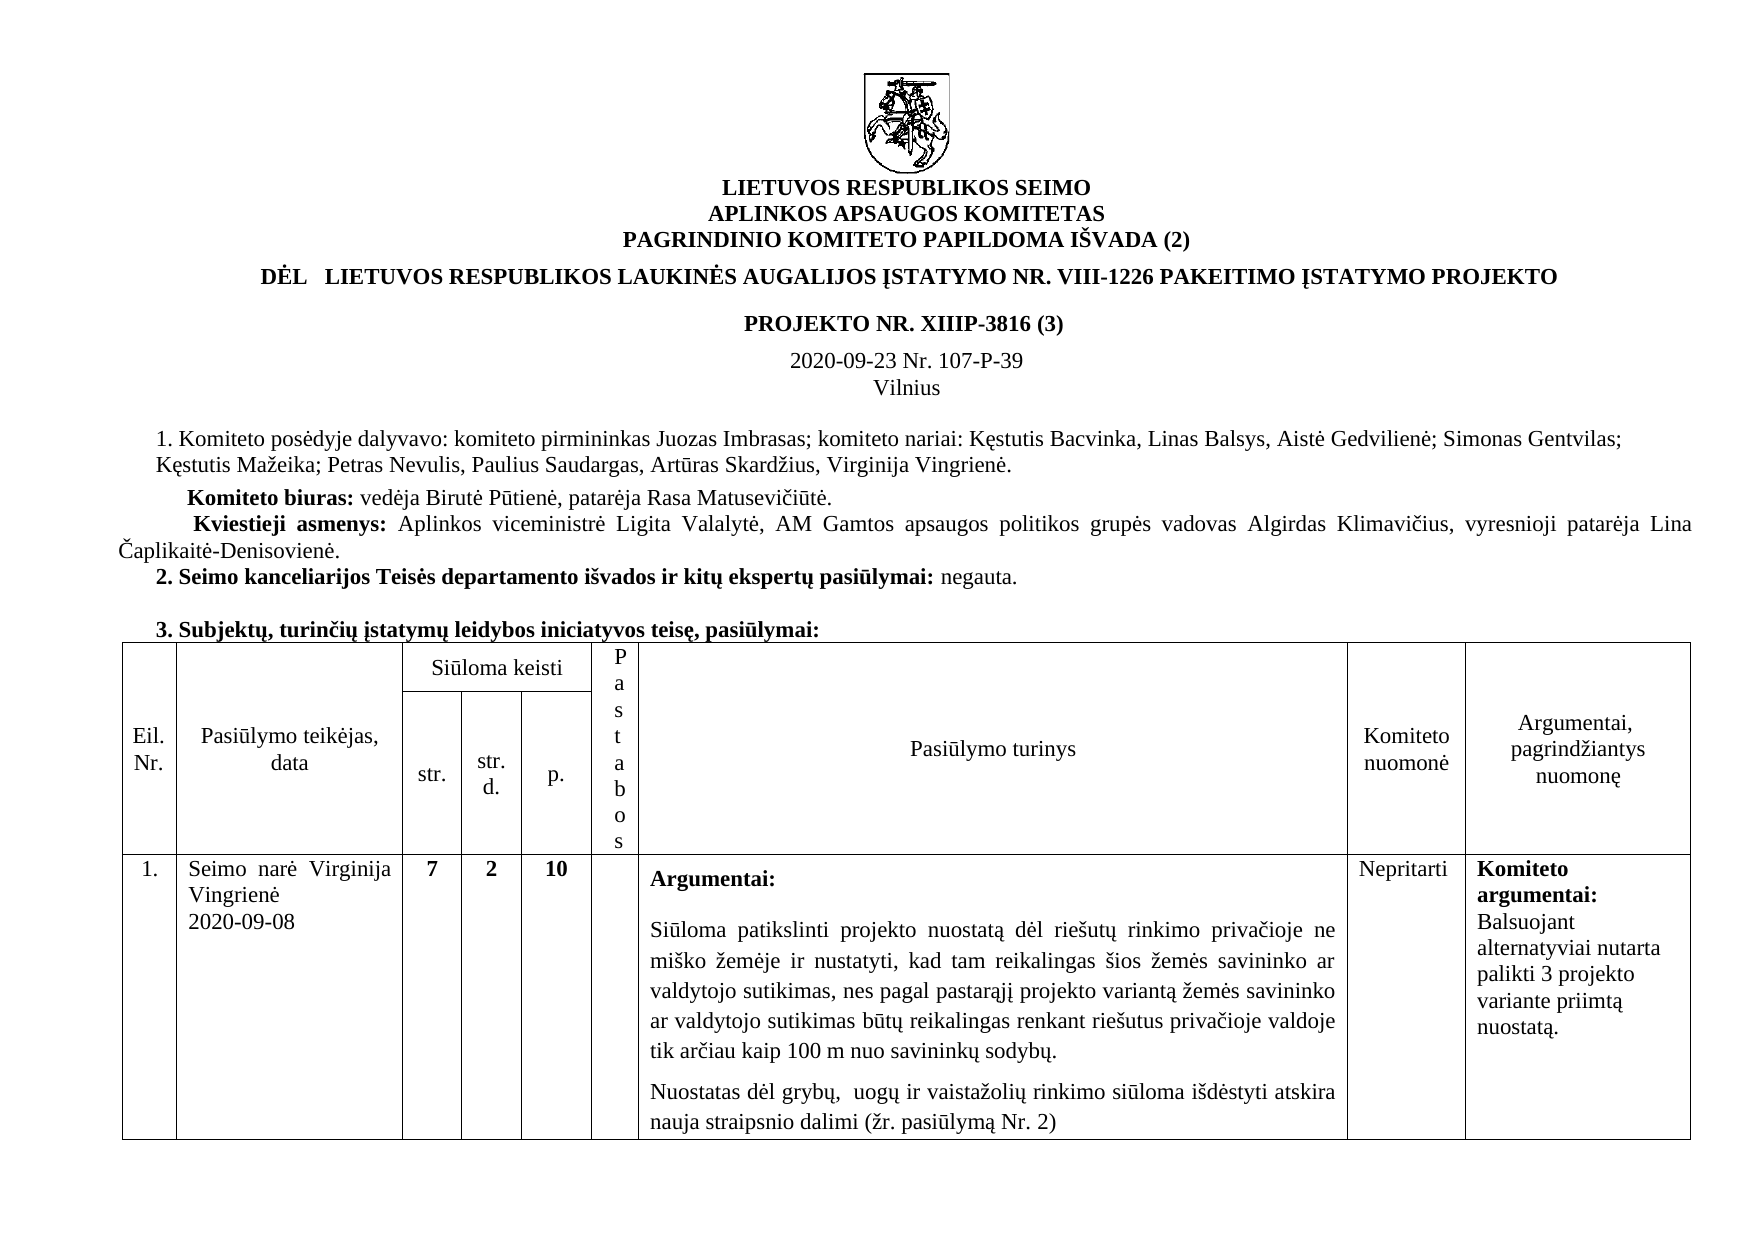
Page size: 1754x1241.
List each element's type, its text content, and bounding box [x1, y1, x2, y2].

table_cell Nepritarti [1348, 855, 1465, 1139]
text PAGRINDINIO KOMITETO PAPILDOMA IŠVADA (2) [118, 227, 1695, 253]
subtitle 1. Komiteto posėdyje dalyvavo: komiteto pirmininkas Juozas Imbrasas; komiteto nariai: Kęstutis Bacvinka, Linas Balsys, Aistė Gedvilienė; Simonas Gentvilas; Kęstutis Mažeika; Petras Nevulis, Paulius Saudargas, Artūras Skardžius, Virginija Vingrienė. [156, 425, 1695, 478]
text 2. Seimo kanceliarijos Teisės departamento išvados ir kitų ekspertų pasiūlymai: negauta. [156, 563, 1695, 589]
text 3. Subjektų, turinčių įstatymų leidybos iniciatyvos teisę, pasiūlymai: [156, 616, 1695, 642]
table_cell Argumentai: Siūloma patikslinti projekto nuostatą dėl riešutų rinkimo privačioje ne miško žemėje ir nustatyti, kad tam reikalingas šios žemės savininko ar valdytojo sutikimas, nes pagal pastarąjį projekto variantą žemės savininko ar valdytojo sutikimas būtų reikalingas renkant riešutus privačioje valdoje tik arčiau kaip 100 m nuo savininkų sodybų. Nuostatas dėl grybų, uogų ir vaistažolių rinkimo siūloma išdėstyti atskira nauja straipsnio dalimi (žr. pasiūlymą Nr. 2) [639, 855, 1347, 1139]
table_header Eil. Nr. [123, 643, 176, 854]
table_header Komiteto nuomonė [1348, 643, 1465, 854]
text DĖL LIETUVOS RESPUBLIKOS LAUKINĖS AUGALIJOS ĮSTATYMO NR. VIII-1226 PAKEITIMO ĮSTATYMO PROJEKTO [118, 263, 1695, 290]
text 2020-09-23 Nr. 107-P-39 [118, 347, 1695, 374]
table_header Pastabos [592, 643, 638, 854]
table_header Pasiūlymo turinys [639, 643, 1347, 854]
table_cell str. d. [462, 692, 521, 854]
table_header Pasiūlymo teikėjas, data [177, 643, 402, 854]
table_cell [592, 855, 638, 1139]
table_cell p. [522, 692, 591, 854]
text LIETUVOS RESPUBLIKOS SEIMO [118, 174, 1695, 200]
table_cell 2 [462, 855, 521, 1139]
text Komiteto biuras: vedėja Birutė Pūtienė, patarėja Rasa Matusevičiūtė. [118, 484, 1695, 510]
table_cell str. [403, 692, 461, 854]
table_cell Seimo narė Virginija Vingrienė 2020-09-08 [177, 855, 402, 1139]
table_cell 1. [123, 855, 176, 1139]
table_cell 10 [522, 855, 591, 1139]
table_cell 7 [403, 855, 461, 1139]
text PROJEKTO NR. XIIIP-3816 (3) [118, 311, 1695, 337]
table_cell Komiteto argumentai: Balsuojant alternatyviai nutarta palikti 3 projekto variante priimtą nuostatą. [1466, 855, 1690, 1139]
table_header Argumentai, pagrindžiantys nuomonę [1466, 643, 1690, 854]
text Aplinkos apsaugos komitetas [118, 200, 1695, 227]
text Vilnius [118, 374, 1695, 400]
text Kviestieji asmenys: Aplinkos viceministrė Ligita Valalytė, AM Gamtos apsaugos politikos grupės vadovas Algirdas Klimavičius, vyresnioji patarėja Lina Čaplikaitė-Denisovienė. [118, 510, 1695, 563]
table_header Siūloma keisti [403, 643, 591, 691]
